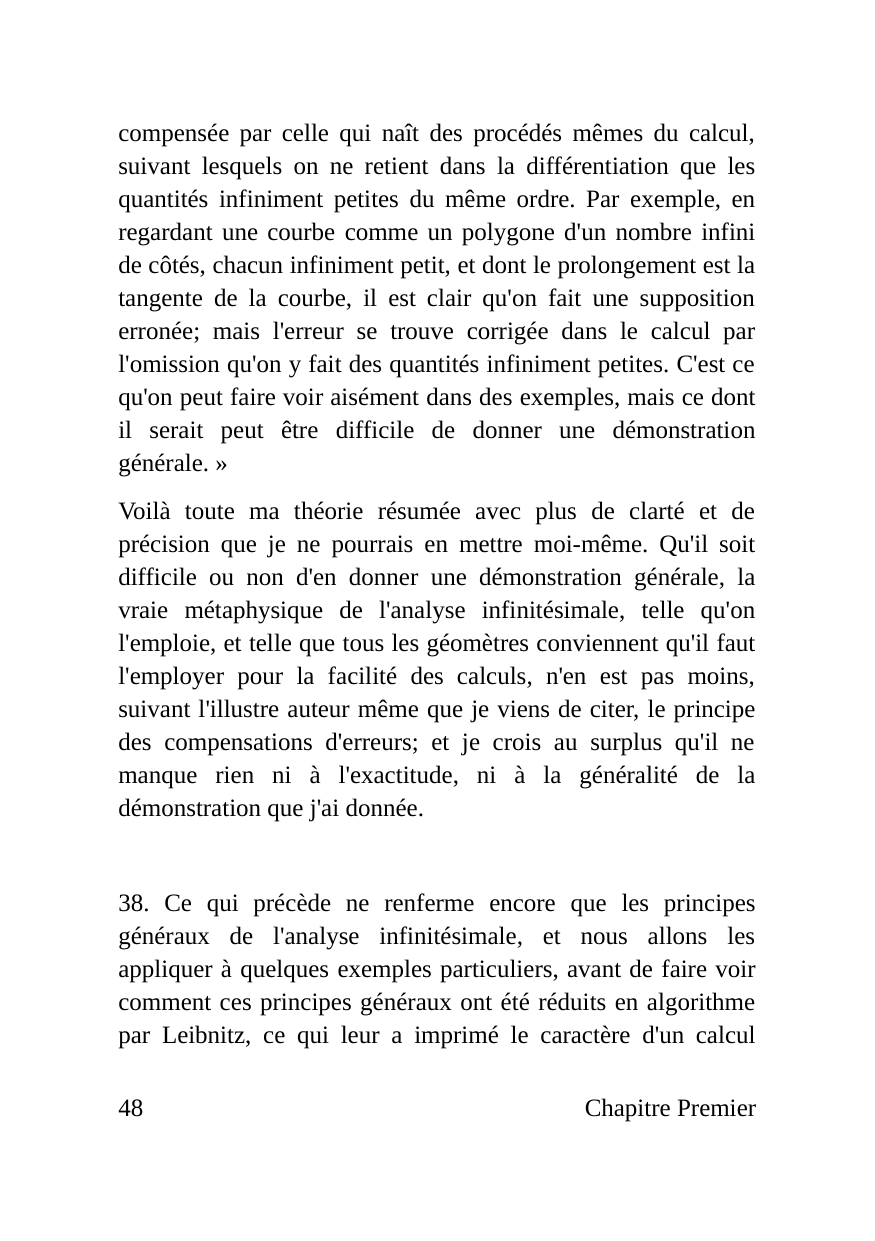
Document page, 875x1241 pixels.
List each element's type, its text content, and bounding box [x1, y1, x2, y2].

text 38. Ce qui précède ne renferme encore que les principes généraux de l'analyse infinitésimale, et nous allons les appliquer à quelques exemples particuliers, avant de faire voir comment ces principes généraux ont été réduits en algorithme par Leibnitz, ce qui leur a imprimé le caractère d'un calcul [118, 888, 756, 1049]
text Voilà toute ma théorie résumée avec plus de clarté et de précision que je ne pourrais en mettre moi-même. Qu'il soit difficile ou non d'en donner une démonstration générale, la vraie métaphysique de l'analyse infinitésimale, telle qu'on l'emploie, et telle que tous les géomètres conviennent qu'il faut l'employer pour la facilité des calculs, n'en est pas moins, suivant l'illustre auteur même que je viens de citer, le principe des compensations d'erreurs; et je crois au surplus qu'il ne manque rien ni à l'exactitude, ni à la généralité de la démonstration que j'ai donnée. [118, 496, 756, 822]
text compensée par celle qui naît des procédés mêmes du calcul, suivant lesquels on ne retient dans la différentiation que les quantités infiniment petites du même ordre. Par exemple, en regardant une courbe comme un polygone d'un nombre infini de côtés, chacun infiniment petit, et dont le prolongement est la tangente de la courbe, il est clair qu'on fait une supposition erronée; mais l'erreur se trouve corrigée dans le calcul par l'omission qu'on y fait des quantités infiniment petites. C'est ce qu'on peut faire voir aisément dans des exemples, mais ce dont il serait peut être difficile de donner une démonstration générale. » [118, 118, 756, 477]
